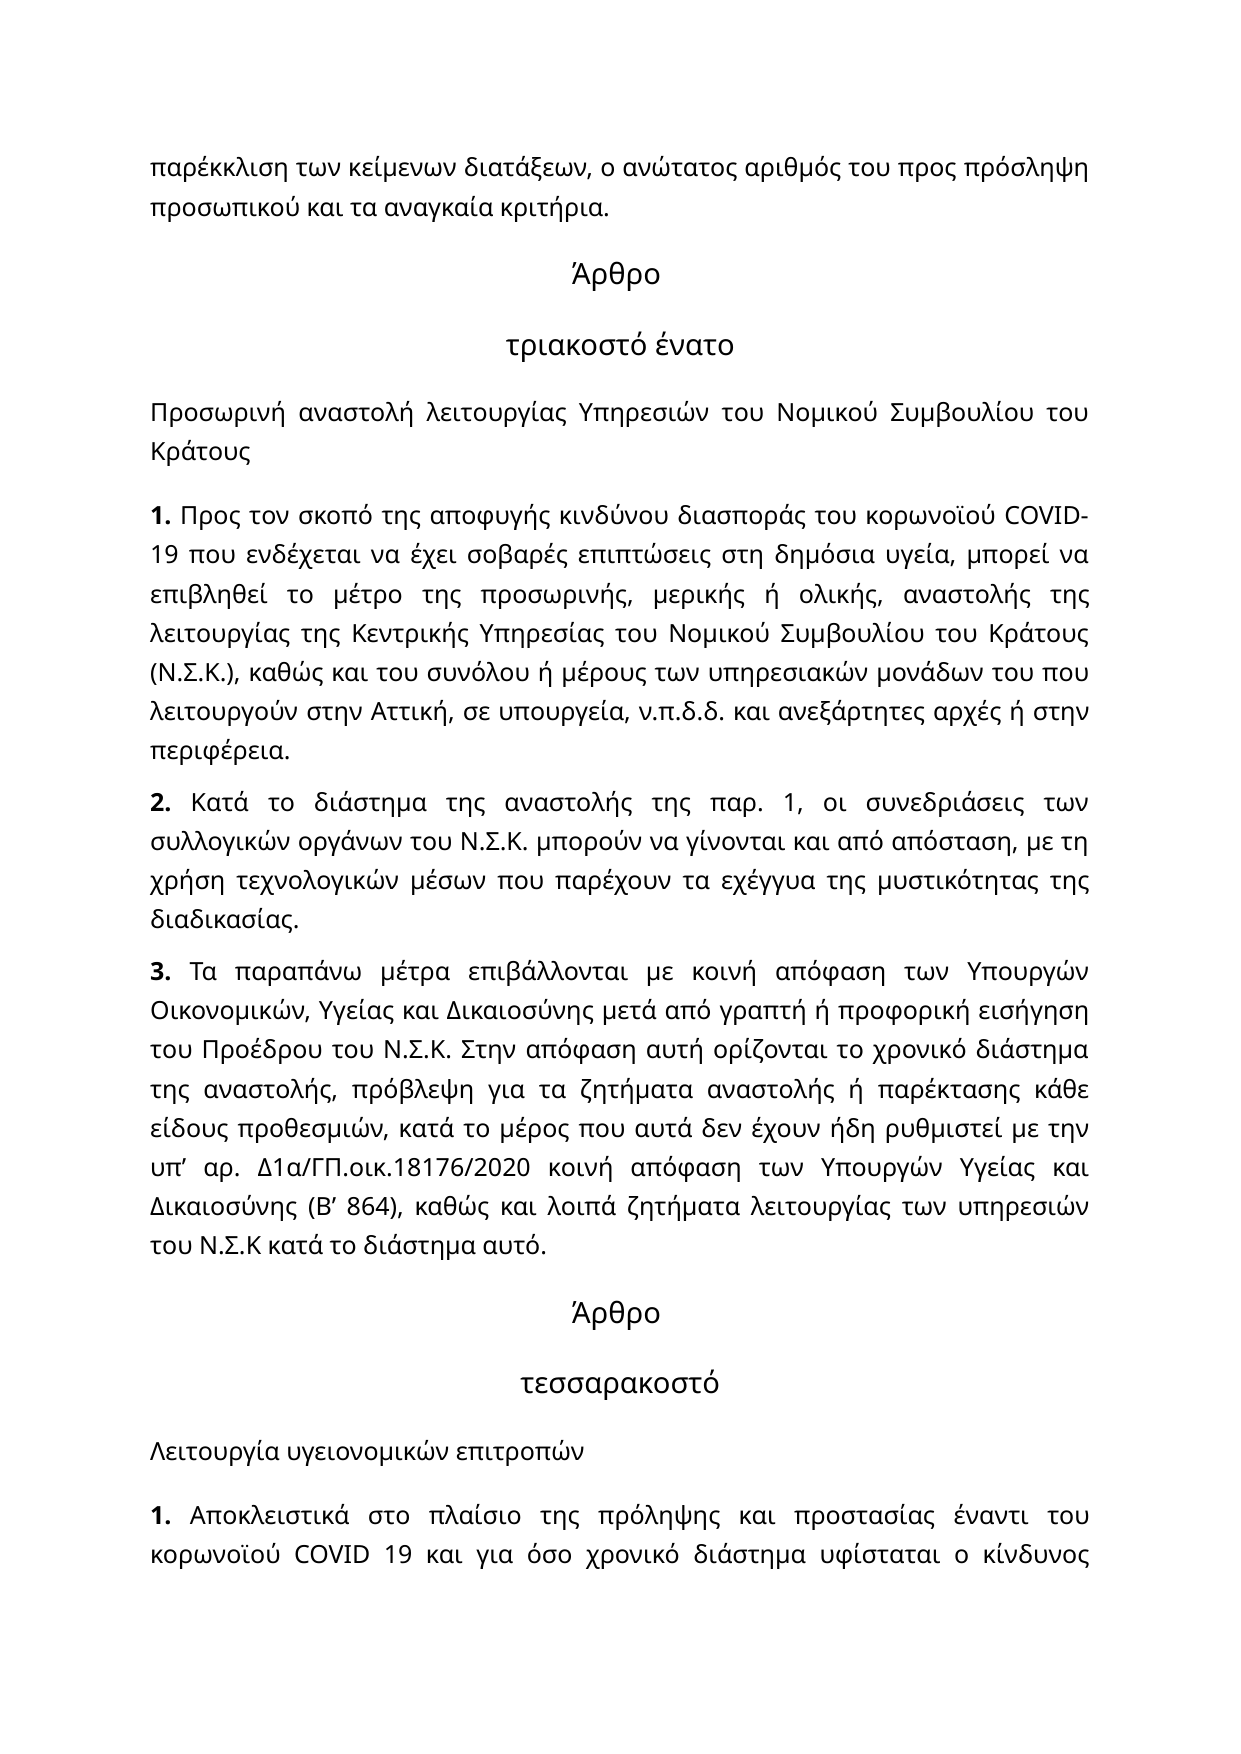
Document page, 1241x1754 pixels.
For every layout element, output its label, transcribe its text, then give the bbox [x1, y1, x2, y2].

text 1. Προς τον σκοπό της αποφυγής κινδύνου διασποράς του κορωνοϊού COVID-19 που ενδέχεται να έχει σοβαρές επιπτώσεις στη δημόσια υγεία, μπορεί να επιβληθεί το μέτρο της προσωρινής, μερικής ή ολικής, αναστολής της λειτουργίας της Κεντρικής Υπηρεσίας του Νομικού Συμβουλίου του Κράτους (Ν.Σ.Κ.), καθώς και του συνόλου ή μέρους των υπηρεσιακών μονάδων του που λειτουργούν στην Αττική, σε υπουργεία, ν.π.δ.δ. και ανεξάρτητες αρχές ή στην περιφέρεια. [150, 498, 1090, 767]
subtitle τριακοστό ένατο [150, 324, 1090, 364]
text 1. Αποκλειστικά στο πλαίσιο της πρόληψης και προστασίας έναντι του κορωνοϊού COVID 19 και για όσο χρονικό διάστημα υφίσταται ο κίνδυνος [150, 1497, 1090, 1571]
text 2. Κατά το διάστημα της αναστολής της παρ. 1, οι συνεδριάσεις των συλλογικών οργάνων του Ν.Σ.Κ. μπορούν να γίνονται και από απόσταση, με τη χρήση τεχνολογικών μέσων που παρέχουν τα εχέγγυα της μυστικότητας της διαδικασίας. [150, 784, 1090, 936]
subtitle τεσσαρακοστό [150, 1363, 1090, 1402]
text Προσωρινή αναστολή λειτουργίας Υπηρεσιών του Νομικού Συμβουλίου του Κράτους [150, 394, 1090, 468]
text 3. Τα παραπάνω μέτρα επιβάλλονται με κοινή απόφαση των Υπουργών Οικονομικών, Υγείας και Δικαιοσύνης μετά από γραπτή ή προφορική εισήγηση του Προέδρου του Ν.Σ.Κ. Στην απόφαση αυτή ορίζονται το χρονικό διάστημα της αναστολής, πρόβλεψη για τα ζητήματα αναστολής ή παρέκτασης κάθε είδους προθεσμιών, κατά το μέρος που αυτά δεν έχουν ήδη ρυθμιστεί με την υπ’ αρ. Δ1α/ΓΠ.οικ.18176/2020 κοινή απόφαση των Υπουργών Υγείας και Δικαιοσύνης (Β’ 864), καθώς και λοιπά ζητήματα λειτουργίας των υπηρεσιών του Ν.Σ.Κ κατά το διάστημα αυτό. [150, 954, 1090, 1262]
subtitle Άρθρο [150, 253, 1090, 293]
subtitle Άρθρο [150, 1292, 1090, 1332]
text παρέκκλιση των κείμενων διατάξεων, ο ανώτατος αριθμός του προς πρόσληψη προσωπικού και τα αναγκαία κριτήρια. [150, 150, 1090, 223]
text Λειτουργία υγειονομικών επιτροπών [150, 1433, 1090, 1467]
